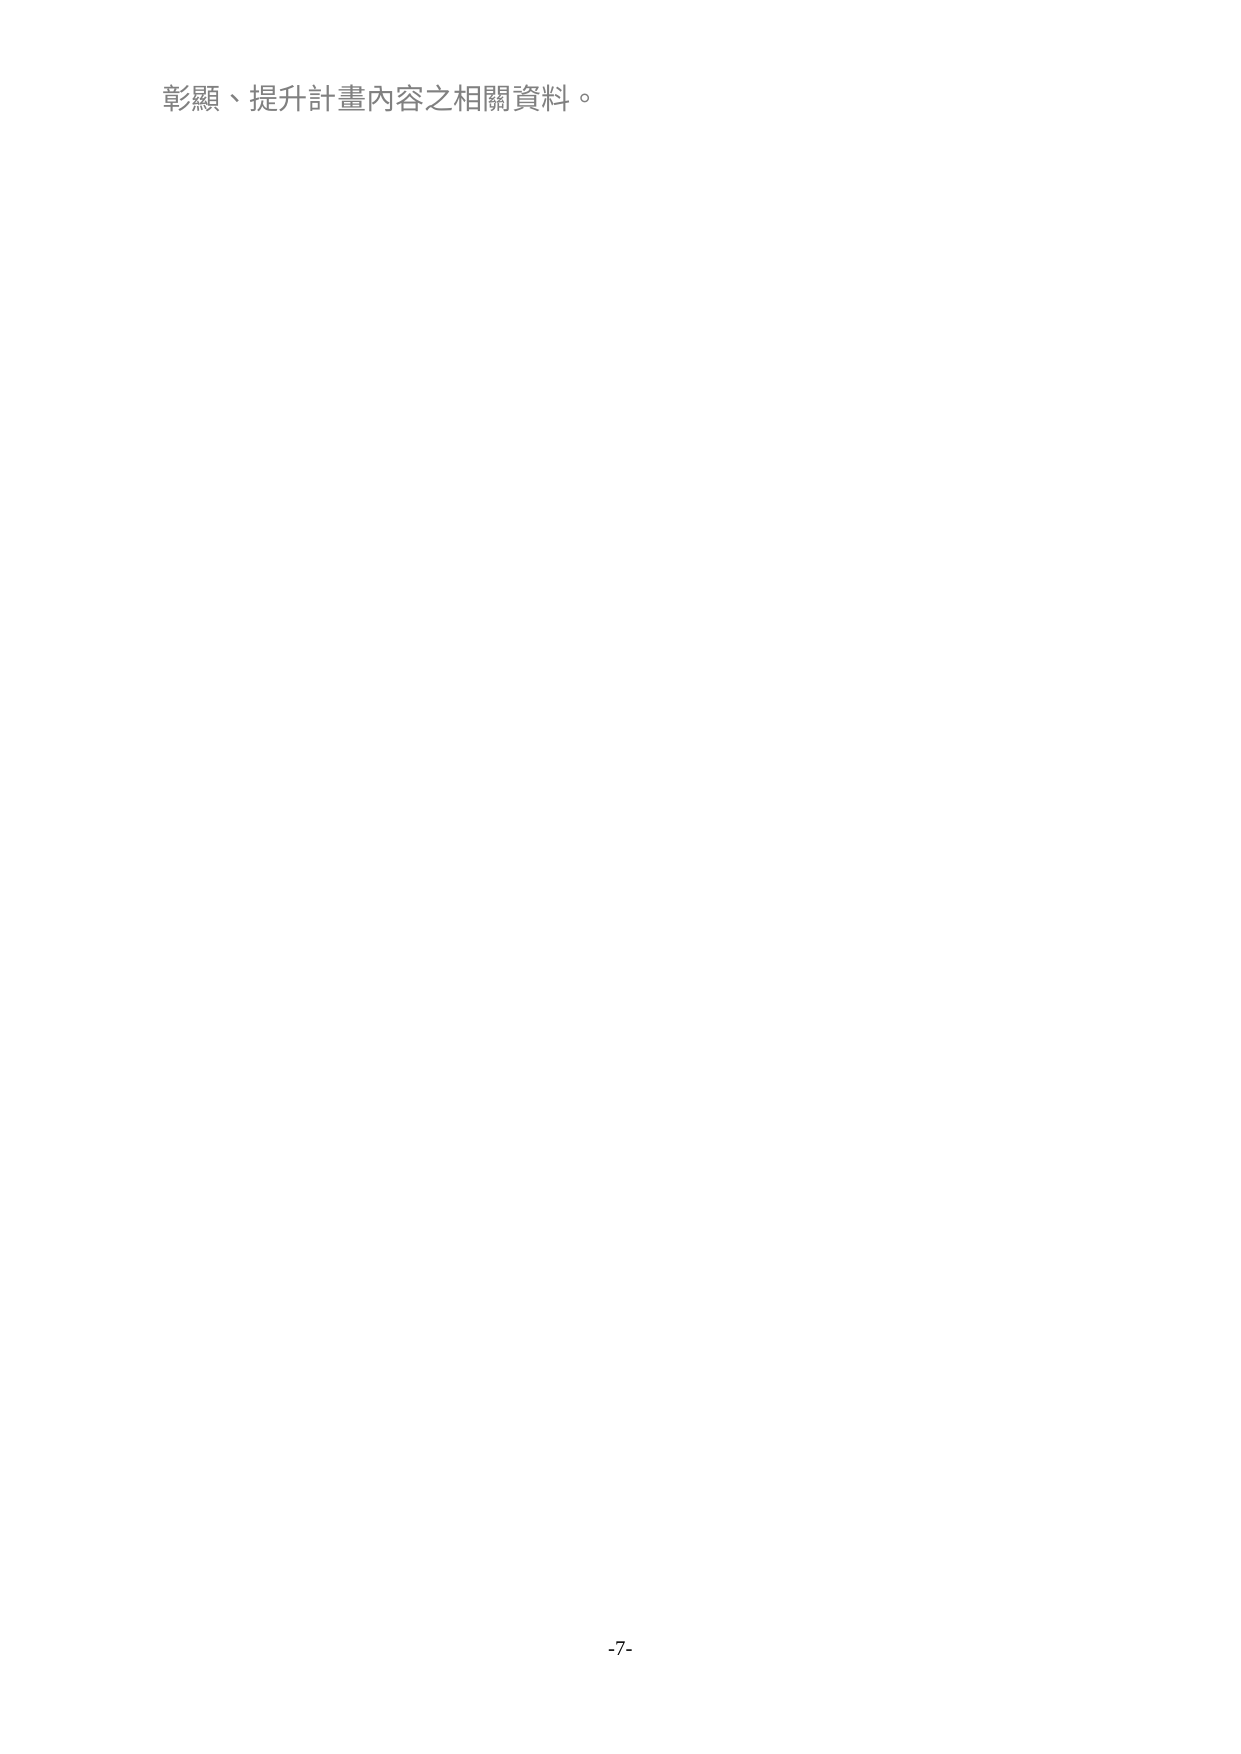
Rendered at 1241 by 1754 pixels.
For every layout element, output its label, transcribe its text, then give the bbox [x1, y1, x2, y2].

text 彰顯、提升計畫內容之相關資料。 [145, 55, 1121, 118]
